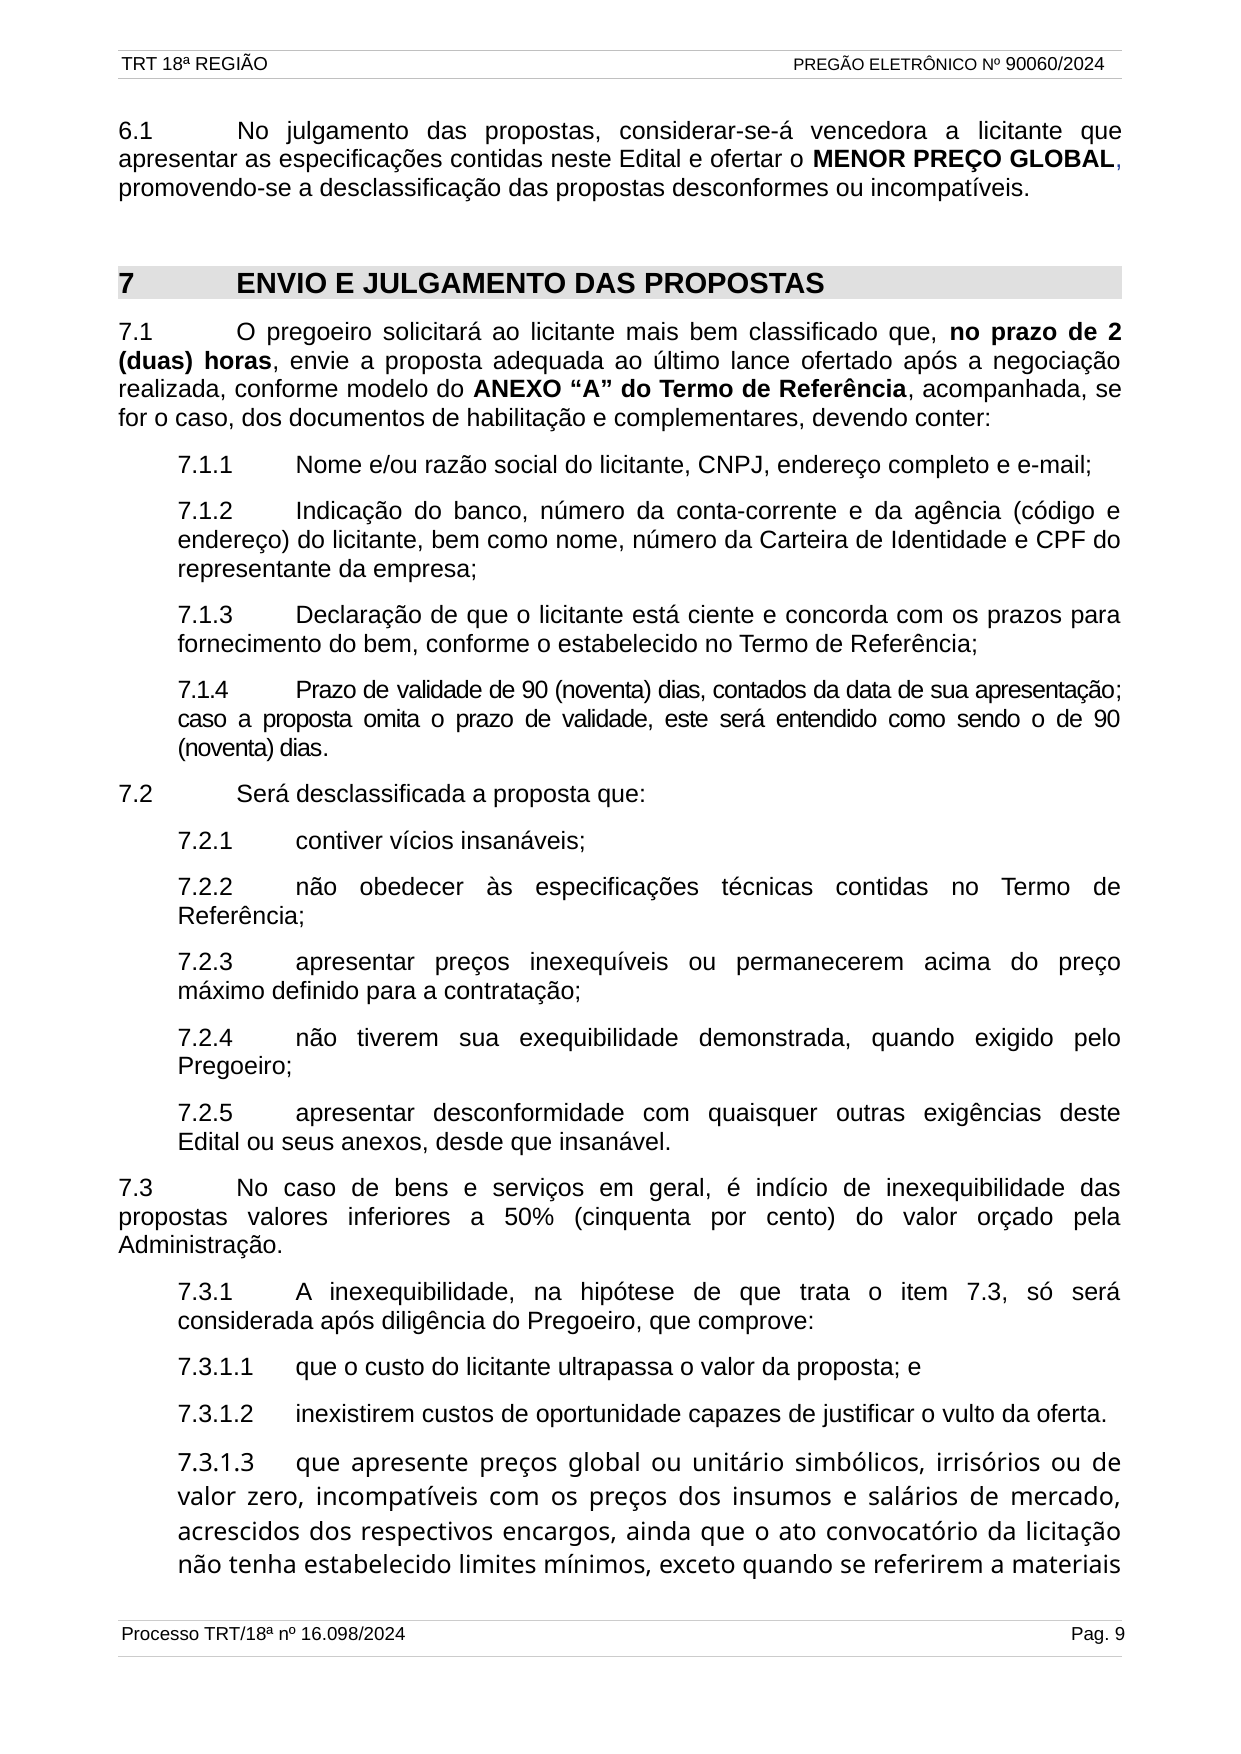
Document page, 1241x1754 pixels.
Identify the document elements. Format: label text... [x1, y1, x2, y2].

text 7.2.5 apresentar desconformidade com quaisquer outras exigências deste Edital ou seus anexos, desde que insanável. [177, 1098, 1122, 1155]
text 7.2.2 não obedecer às especificações técnicas contidas no Termo de Referência; [177, 872, 1122, 929]
text 7.3.1 A inexequibilidade, na hipótese de que trata o item 7.3, só será considerada após diligência do Pregoeiro, que comprove: [177, 1277, 1122, 1334]
text 7.1.4 Prazo de validade de 90 (noventa) dias, contados da data de sua apresentação; caso a proposta omita o prazo de validade, este será entendido como sendo o de 90 (noventa) dias. [177, 675, 1122, 761]
text 6.1 No julgamento das propostas, considerar-se-á vencedora a licitante que apresentar as especificações contidas neste Edital e ofertar o MENOR PREÇO GLOBAL, promovendo-se a desclassificação das propostas desconformes ou incompatíveis. [118, 116, 1122, 202]
text 7.1.2 Indicação do banco, número da conta-corrente e da agência (código e endereço) do licitante, bem como nome, número da Carteira de Identidade e CPF do representante da empresa; [177, 496, 1122, 582]
text 7.2.1 contiver vícios insanáveis; [177, 826, 1122, 854]
text 7.3.1.1 que o custo do licitante ultrapassa o valor da proposta; e [177, 1352, 1122, 1381]
text 7 ENVIO E JULGAMENTO DAS PROPOSTAS [118, 266, 1122, 299]
text 7.3 No caso de bens e serviços em geral, é indício de inexequibilidade das propostas valores inferiores a 50% (cinquenta por cento) do valor orçado pela Administração. [118, 1173, 1122, 1259]
text 7.3.1.3 que apresente preços global ou unitário simbólicos, irrisórios ou de valor zero, incompatíveis com os preços dos insumos e salários de mercado, acrescidos dos respectivos encargos, ainda que o ato convocatório da licitação não tenha estabelecido limites mínimos, exceto quando se referirem a materiais [177, 1445, 1122, 1581]
text 7.2.3 apresentar preços inexequíveis ou permanecerem acima do preço máximo definido para a contratação; [177, 947, 1122, 1005]
text 7.1.1 Nome e/ou razão social do licitante, CNPJ, endereço completo e e-mail; [177, 449, 1122, 478]
text 7.2 Será desclassificada a proposta que: [118, 779, 1122, 808]
text 7.2.4 não tiverem sua exequibilidade demonstrada, quando exigido pelo Pregoeiro; [177, 1022, 1122, 1080]
text 7.3.1.2 inexistirem custos de oportunidade capazes de justificar o vulto da oferta. [177, 1398, 1122, 1427]
text 7.1 O pregoeiro solicitará ao licitante mais bem classificado que, no prazo de 2 (duas) horas, envie a proposta adequada ao último lance ofertado após a negociação realizada, conforme modelo do ANEXO “A” do Termo de Referência, acompanhada, se for o caso, dos documentos de habilitação e complementares, devendo conter: [118, 317, 1122, 432]
text 7.1.3 Declaração de que o licitante está ciente e concorda com os prazos para fornecimento do bem, conforme o estabelecido no Termo de Referência; [177, 600, 1122, 657]
